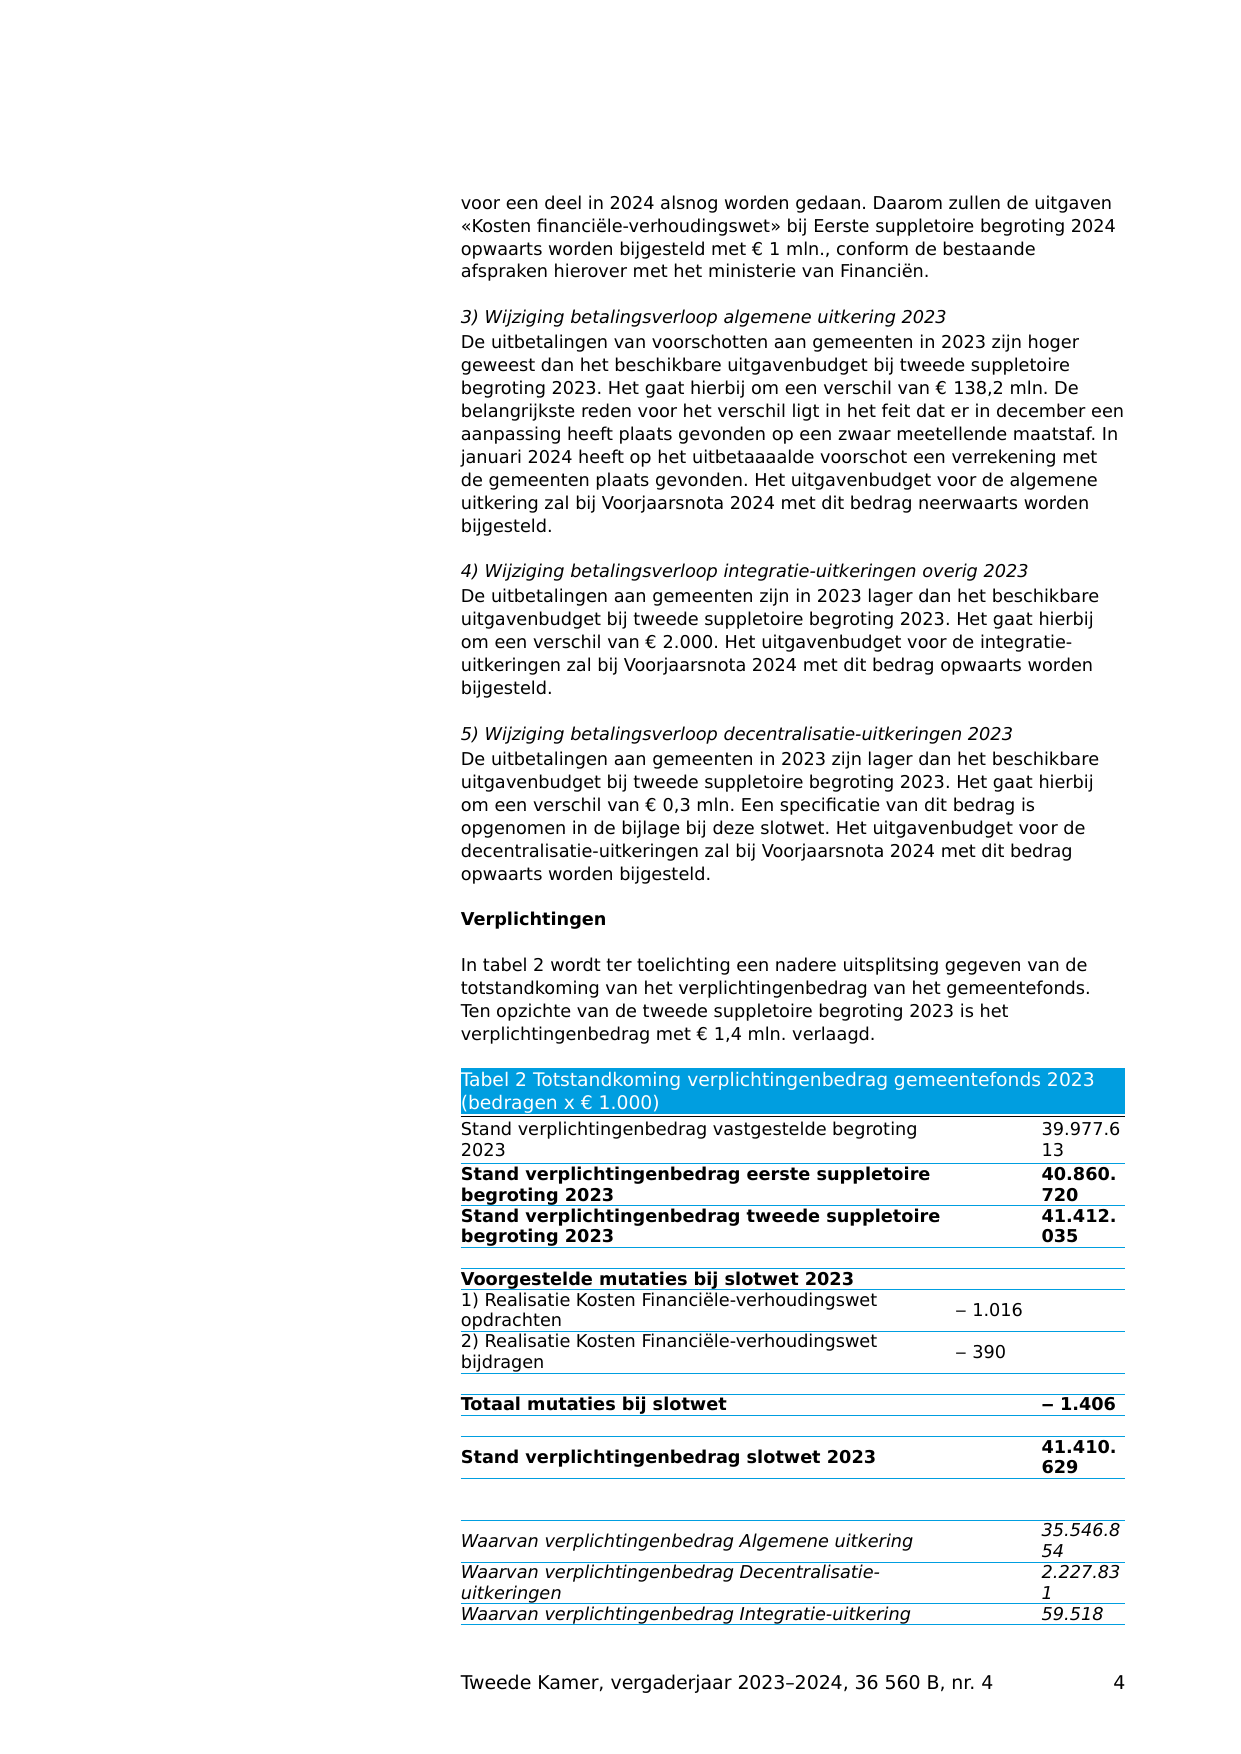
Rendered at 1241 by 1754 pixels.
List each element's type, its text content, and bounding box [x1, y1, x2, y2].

table_cell 41.412.035 [1039, 1206, 1125, 1247]
text 3) Wijziging betalingsverloop algemene uitkering 2023 [461, 305, 1125, 328]
table_cell [952, 1604, 1038, 1624]
table_cell [952, 1117, 1038, 1163]
table_cell [1039, 1332, 1125, 1373]
table_cell Stand verplichtingenbedrag vastgestelde begroting 2023 [461, 1117, 952, 1163]
table_cell [952, 1521, 1038, 1561]
table_cell [461, 1479, 952, 1499]
table_cell [952, 1563, 1038, 1603]
table_cell [461, 1416, 952, 1436]
table_cell [952, 1416, 1038, 1436]
table_cell Stand verplichtingenbedrag eerste suppletoire begroting 2023 [461, 1164, 952, 1205]
text voor een deel in 2024 alsnog worden gedaan. Daarom zullen de uitgaven «Kosten financiële-verhoudingswet» bij Eerste suppletoire begroting 2024 opwaarts worden bijgesteld met € 1 mln., conform de bestaande afspraken hierover met het ministerie van Financiën. [461, 191, 1125, 282]
table_cell [461, 1374, 952, 1394]
text In tabel 2 wordt ter toelichting een nadere uitsplitsing gegeven van de totstandkoming van het verplichtingenbedrag van het gemeentefonds. Ten opzichte van de tweede suppletoire begroting 2023 is het verplichtingenbedrag met € 1,4 mln. verlaagd. [461, 953, 1125, 1045]
table_cell [1039, 1248, 1125, 1268]
table_cell 39.977.613 [1039, 1117, 1125, 1163]
table_cell 2) Realisatie Kosten Financiële-verhoudingswet bijdragen [461, 1332, 952, 1373]
table_cell [1039, 1479, 1125, 1499]
table_cell [952, 1164, 1038, 1205]
text De uitbetalingen aan gemeenten in 2023 zijn lager dan het beschikbare uitgavenbudget bij tweede suppletoire begroting 2023. Het gaat hierbij om een verschil van € 0,3 mln. Een specificatie van dit bedrag is opgenomen in de bijlage bij deze slotwet. Het uitgavenbudget voor de decentralisatie-uitkeringen zal bij Voorjaarsnota 2024 met dit bedrag opwaarts worden bijgesteld. [461, 747, 1125, 884]
table_cell 1) Realisatie Kosten Financiële-verhoudingswet opdrachten [461, 1290, 952, 1331]
table_cell [1039, 1269, 1125, 1289]
table_cell Stand verplichtingenbedrag tweede suppletoire begroting 2023 [461, 1206, 952, 1247]
table_cell Waarvan verplichtingenbedrag Integratie-uitkering [461, 1604, 952, 1624]
table_cell Stand verplichtingenbedrag slotwet 2023 [461, 1437, 952, 1478]
table_cell [1039, 1374, 1125, 1394]
table_cell 40.860.720 [1039, 1164, 1125, 1205]
table_cell [461, 1499, 952, 1520]
table_cell [952, 1206, 1038, 1247]
table_cell [1039, 1290, 1125, 1331]
table_cell Voorgestelde mutaties bij slotwet 2023 [461, 1269, 952, 1289]
text 5) Wijziging betalingsverloop decentralisatie-uitkeringen 2023 [461, 722, 1125, 745]
text Verplichtingen [461, 907, 1125, 930]
table_cell [1039, 1499, 1125, 1520]
table_cell [952, 1479, 1038, 1499]
table_cell 41.410.629 [1039, 1437, 1125, 1478]
table_cell ‒ 390 [952, 1332, 1038, 1373]
table_cell 2.227.831 [1039, 1563, 1125, 1603]
table_cell ‒ 1.406 [1039, 1395, 1125, 1415]
table_cell Waarvan verplichtingenbedrag Algemene uitkering [461, 1521, 952, 1561]
table_cell [952, 1374, 1038, 1394]
table_cell 35.546.854 [1039, 1521, 1125, 1561]
table_cell [1039, 1416, 1125, 1436]
table_cell Totaal mutaties bij slotwet [461, 1395, 952, 1415]
table_cell Waarvan verplichtingenbedrag Decentralisatie-uitkeringen [461, 1563, 952, 1603]
table_cell [952, 1269, 1038, 1289]
text 4) Wijziging betalingsverloop integratie-uitkeringen overig 2023 [461, 559, 1125, 582]
table_cell [952, 1499, 1038, 1520]
table_cell [461, 1248, 952, 1268]
table_cell 59.518 [1039, 1604, 1125, 1624]
text De uitbetalingen van voorschotten aan gemeenten in 2023 zijn hoger geweest dan het beschikbare uitgavenbudget bij tweede suppletoire begroting 2023. Het gaat hierbij om een verschil van € 138,2 mln. De belangrijkste reden voor het verschil ligt in het feit dat er in december een aanpassing heeft plaats gevonden op een zwaar meetellende maatstaf. In januari 2024 heeft op het uitbetaaaalde voorschot een verrekening met de gemeenten plaats gevonden. Het uitgavenbudget voor de algemene uitkering zal bij Voorjaarsnota 2024 met dit bedrag neerwaarts worden bijgesteld. [461, 330, 1125, 537]
table_cell [952, 1395, 1038, 1415]
table_cell [952, 1437, 1038, 1478]
table_cell ‒ 1.016 [952, 1290, 1038, 1331]
table_cell [952, 1248, 1038, 1268]
text De uitbetalingen aan gemeenten zijn in 2023 lager dan het beschikbare uitgavenbudget bij tweede suppletoire begroting 2023. Het gaat hierbij om een verschil van € 2.000. Het uitgavenbudget voor de integratie-uitkeringen zal bij Voorjaarsnota 2024 met dit bedrag opwaarts worden bijgesteld. [461, 584, 1125, 699]
